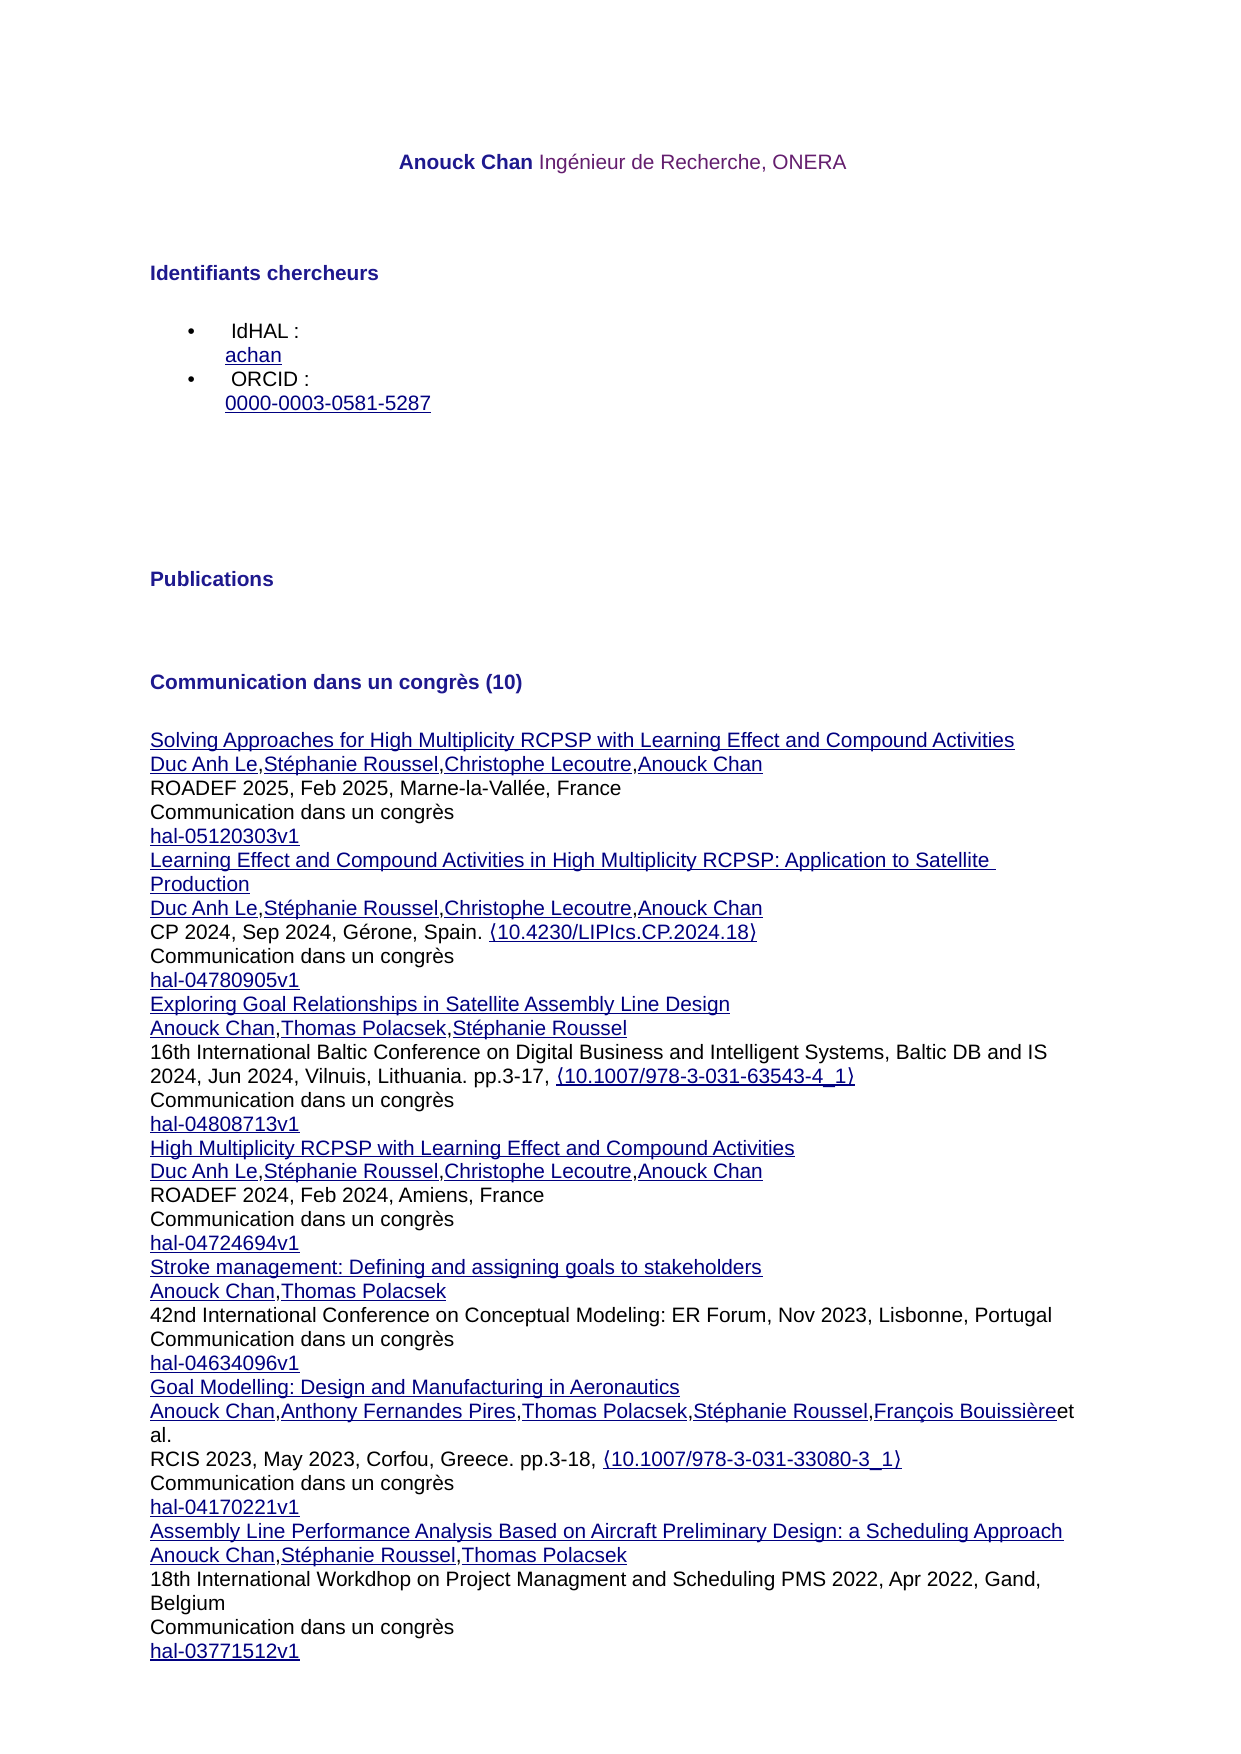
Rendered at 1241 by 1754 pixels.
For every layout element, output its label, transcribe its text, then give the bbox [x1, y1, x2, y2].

table_header Solving Approaches for High Multiplicity RCPSP with Learning Effect and Compound Activities Duc Anh Le,Stéphanie Roussel,Christophe Lecoutre,Anouck Chan ROADEF 2025, Feb 2025, Marne-la-Vallée, France Communication dans un congrès hal-05120303v1 [150, 728, 1090, 848]
list 0000-0003-0581-5287 [187, 391, 1090, 414]
subtitle Anouck Chan Ingénieur de Recherche, ONERA [150, 150, 1090, 174]
table_cell High Multiplicity RCPSP with Learning Effect and Compound Activities Duc Anh Le,Stéphanie Roussel,Christophe Lecoutre,Anouck Chan ROADEF 2024, Feb 2024, Amiens, France Communication dans un congrès hal-04724694v1 [150, 1135, 1090, 1255]
subtitle Communication dans un congrès (10) [150, 670, 1090, 694]
subtitle Identifiants chercheurs [150, 260, 1090, 284]
subtitle Publications [150, 567, 1090, 591]
table_cell Assembly Line Performance Analysis Based on Aircraft Preliminary Design: a Scheduling Approach Anouck Chan,Stéphanie Roussel,Thomas Polacsek 18th International Workdhop on Project Managment and Scheduling PMS 2022, Apr 2022, Gand, Belgium Communication dans un congrès hal-03771512v1 [150, 1519, 1090, 1662]
table_cell Stroke management: Defining and assigning goals to stakeholders Anouck Chan,Thomas Polacsek 42nd International Conference on Conceptual Modeling: ER Forum, Nov 2023, Lisbonne, Portugal Communication dans un congrès hal-04634096v1 [150, 1255, 1090, 1375]
table_cell Goal Modelling: Design and Manufacturing in Aeronautics Anouck Chan,Anthony Fernandes Pires,Thomas Polacsek,Stéphanie Roussel,François Bouissièreet al. RCIS 2023, May 2023, Corfou, Greece. pp.3-18, ⟨10.1007/978-3-031-33080-3_1⟩ Communication dans un congrès hal-04170221v1 [150, 1375, 1090, 1519]
table_cell Learning Effect and Compound Activities in High Multiplicity RCPSP: Application to Satellite Production Duc Anh Le,Stéphanie Roussel,Christophe Lecoutre,Anouck Chan CP 2024, Sep 2024, Gérone, Spain. ⟨10.4230/LIPIcs.CP.2024.18⟩ Communication dans un congrès hal-04780905v1 [150, 848, 1090, 992]
list ORCID : [187, 367, 1090, 391]
list IdHAL : [187, 319, 1090, 343]
list achan [187, 343, 1090, 367]
table_cell Exploring Goal Relationships in Satellite Assembly Line Design Anouck Chan,Thomas Polacsek,Stéphanie Roussel 16th International Baltic Conference on Digital Business and Intelligent Systems, Baltic DB and IS 2024, Jun 2024, Vilnuis, Lithuania. pp.3-17, ⟨10.1007/978-3-031-63543-4_1⟩ Communication dans un congrès hal-04808713v1 [150, 992, 1090, 1135]
